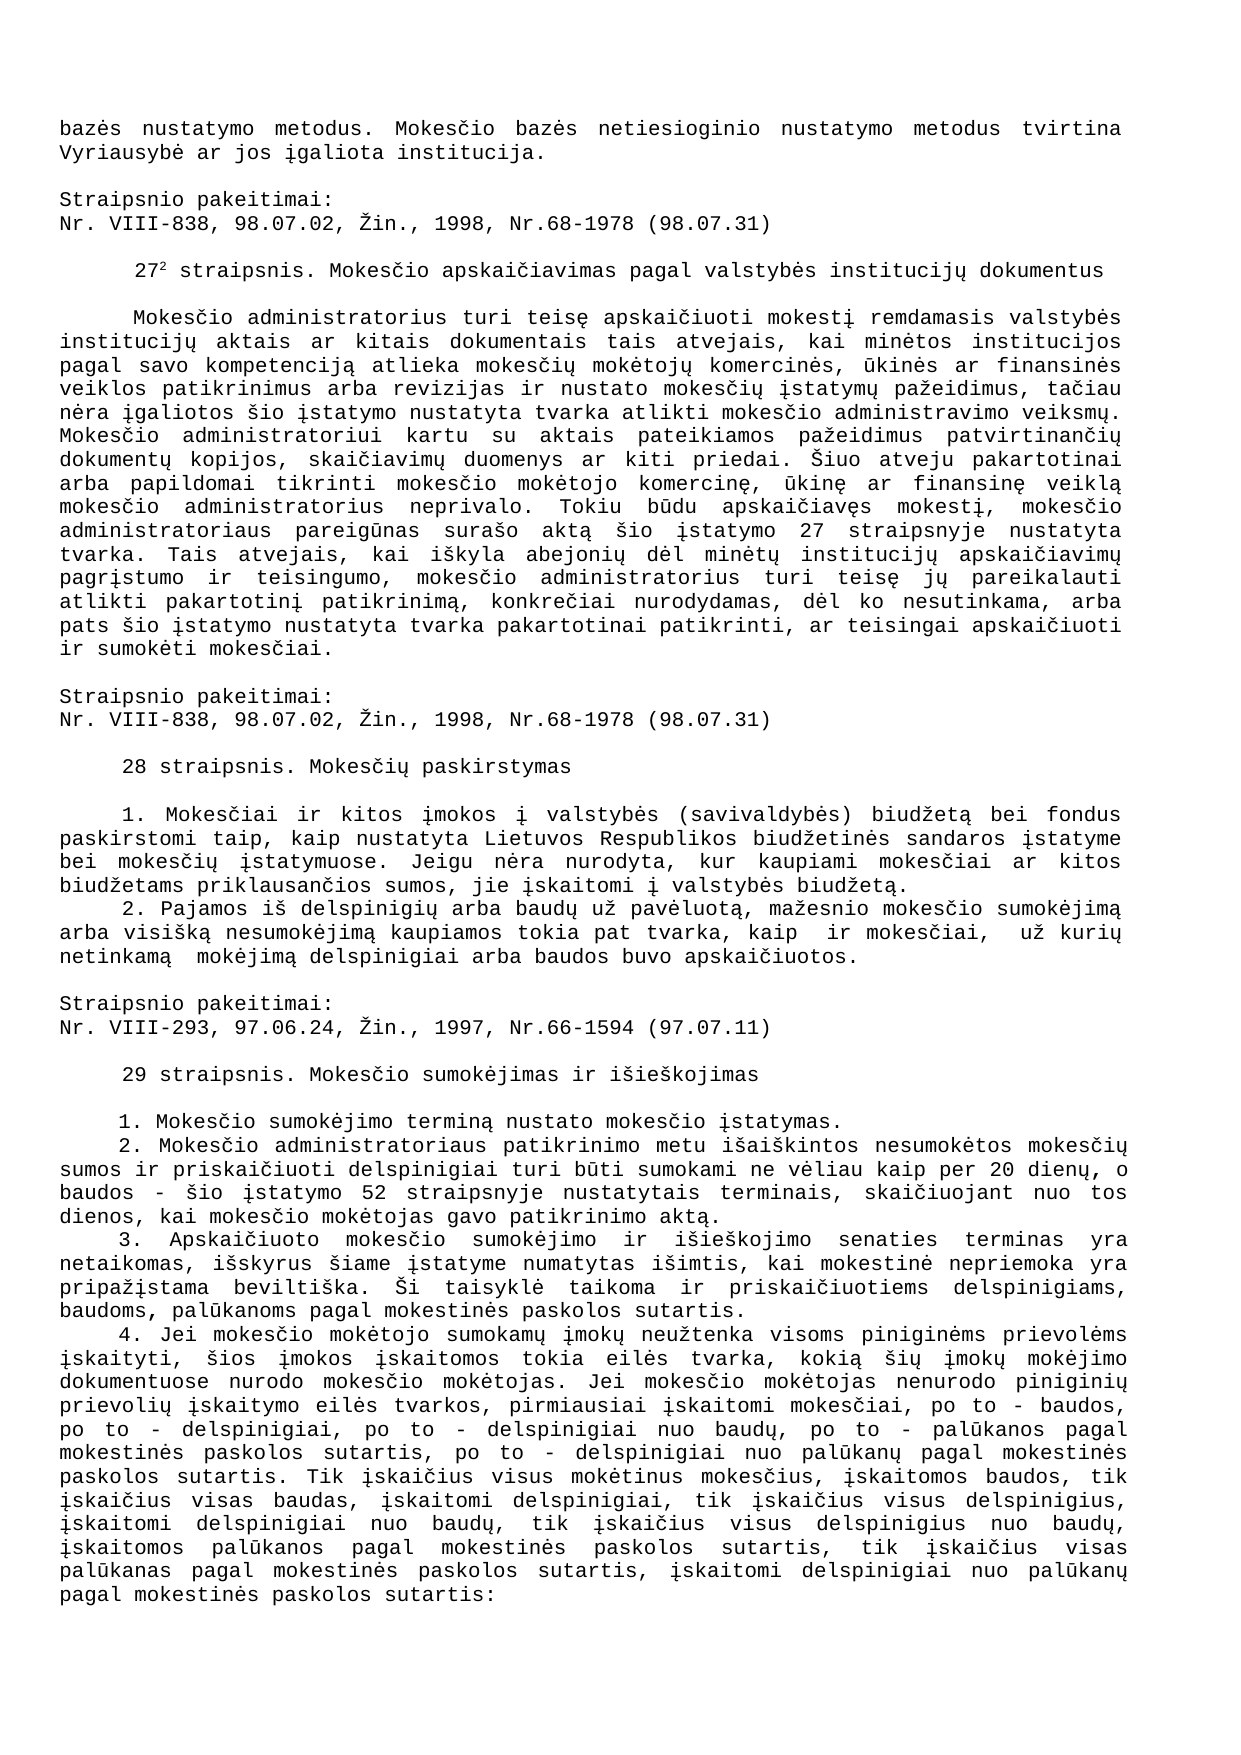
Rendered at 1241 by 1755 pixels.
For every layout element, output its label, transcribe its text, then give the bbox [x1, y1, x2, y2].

text 1. Mokesčio sumokėjimo terminą nustato mokesčio įstatymas. [59, 1111, 1128, 1135]
text 28 straipsnis. Mokesčių paskirstymas [59, 757, 1122, 780]
text Nr. VIII-838, 98.07.02, Žin., 1998, Nr.68-1978 (98.07.31) [59, 709, 1122, 733]
text bazės nustatymo metodus. Mokesčio bazės netiesioginio nustatymo metodus tvirtina Vyriausybė ar jos įgaliota institucija. [59, 118, 1122, 165]
text Nr. VIII-838, 98.07.02, Žin., 1998, Nr.68-1978 (98.07.31) [59, 213, 1122, 236]
text 4. Jei mokesčio mokėtojo sumokamų įmokų neužtenka visoms piniginėms prievolėms įskaityti, šios įmokos įskaitomos tokia eilės tvarka, kokią šių įmokų mokėjimo dokumentuose nurodo mokesčio mokėtojas. Jei mokesčio mokėtojas nenurodo piniginių prievolių įskaitymo eilės tvarkos, pirmiausiai įskaitomi mokesčiai, po to - baudos, po to - delspinigiai, po to - delspinigiai nuo baudų, po to - palūkanos pagal mokestinės paskolos sutartis, po to - delspinigiai nuo palūkanų pagal mokestinės paskolos sutartis. Tik įskaičius visus mokėtinus mokesčius, įskaitomos baudos, tik įskaičius visas baudas, įskaitomi delspinigiai, tik įskaičius visus delspinigius, įskaitomi delspinigiai nuo baudų, tik įskaičius visus delspinigius nuo baudų, įskaitomos palūkanos pagal mokestinės paskolos sutartis, tik įskaičius visas palūkanas pagal mokestinės paskolos sutartis, įskaitomi delspinigiai nuo palūkanų pagal mokestinės paskolos sutartis: [59, 1324, 1128, 1608]
text 2. Mokesčio administratoriaus patikrinimo metu išaiškintos nesumokėtos mokesčių sumos ir priskaičiuoti delspinigiai turi būti sumokami ne vėliau kaip per 20 dienų, o baudos - šio įstatymo 52 straipsnyje nustatytais terminais, skaičiuojant nuo tos dienos, kai mokesčio mokėtojas gavo patikrinimo aktą. [59, 1135, 1128, 1229]
text Mokesčio administratorius turi teisę apskaičiuoti mokestį remdamasis valstybės institucijų aktais ar kitais dokumentais tais atvejais, kai minėtos institucijos pagal savo kompetenciją atlieka mokesčių mokėtojų komercinės, ūkinės ar finansinės veiklos patikrinimus arba revizijas ir nustato mokesčių įstatymų pažeidimus, tačiau nėra įgaliotos šio įstatymo nustatyta tvarka atlikti mokesčio administravimo veiksmų. Mokesčio administratoriui kartu su aktais pateikiamos pažeidimus patvirtinančių dokumentų kopijos, skaičiavimų duomenys ar kiti priedai. Šiuo atveju pakartotinai arba papildomai tikrinti mokesčio mokėtojo komercinę, ūkinę ar finansinę veiklą mokesčio administratorius neprivalo. Tokiu būdu apskaičiavęs mokestį, mokesčio administratoriaus pareigūnas surašo aktą šio įstatymo 27 straipsnyje nustatyta tvarka. Tais atvejais, kai iškyla abejonių dėl minėtų institucijų apskaičiavimų pagrįstumo ir teisingumo, mokesčio administratorius turi teisę jų pareikalauti atlikti pakartotinį patikrinimą, konkrečiai nurodydamas, dėl ko nesutinkama, arba pats šio įstatymo nustatyta tvarka pakartotinai patikrinti, ar teisingai apskaičiuoti ir sumokėti mokesčiai. [59, 307, 1122, 662]
text Straipsnio pakeitimai: [59, 993, 1122, 1017]
text 1. Mokesčiai ir kitos įmokos į valstybės (savivaldybės) biudžetą bei fondus paskirstomi taip, kaip nustatyta Lietuvos Respublikos biudžetinės sandaros įstatyme bei mokesčių įstatymuose. Jeigu nėra nurodyta, kur kaupiami mokesčiai ar kitos biudžetams priklausančios sumos, jie įskaitomi į valstybės biudžetą. [59, 804, 1122, 898]
text 29 straipsnis. Mokesčio sumokėjimas ir išieškojimas [59, 1064, 1122, 1088]
text Straipsnio pakeitimai: [59, 686, 1122, 709]
text Straipsnio pakeitimai: [59, 189, 1122, 213]
text 3. Apskaičiuoto mokesčio sumokėjimo ir išieškojimo senaties terminas yra netaikomas, išskyrus šiame įstatyme numatytas išimtis, kai mokestinė nepriemoka yra pripažįstama beviltiška. Ši taisyklė taikoma ir priskaičiuotiems delspinigiams, baudoms, palūkanoms pagal mokestinės paskolos sutartis. [59, 1229, 1128, 1324]
text 272 straipsnis. Mokesčio apskaičiavimas pagal valstybės institucijų dokumentus [134, 260, 1122, 284]
text Nr. VIII-293, 97.06.24, Žin., 1997, Nr.66-1594 (97.07.11) [59, 1017, 1122, 1040]
text 2. Pajamos iš delspinigių arba baudų už pavėluotą, mažesnio mokesčio sumokėjimą arba visišką nesumokėjimą kaupiamos tokia pat tvarka, kaip ir mokesčiai, už kurių netinkamą mokėjimą delspinigiai arba baudos buvo apskaičiuotos. [59, 898, 1122, 969]
